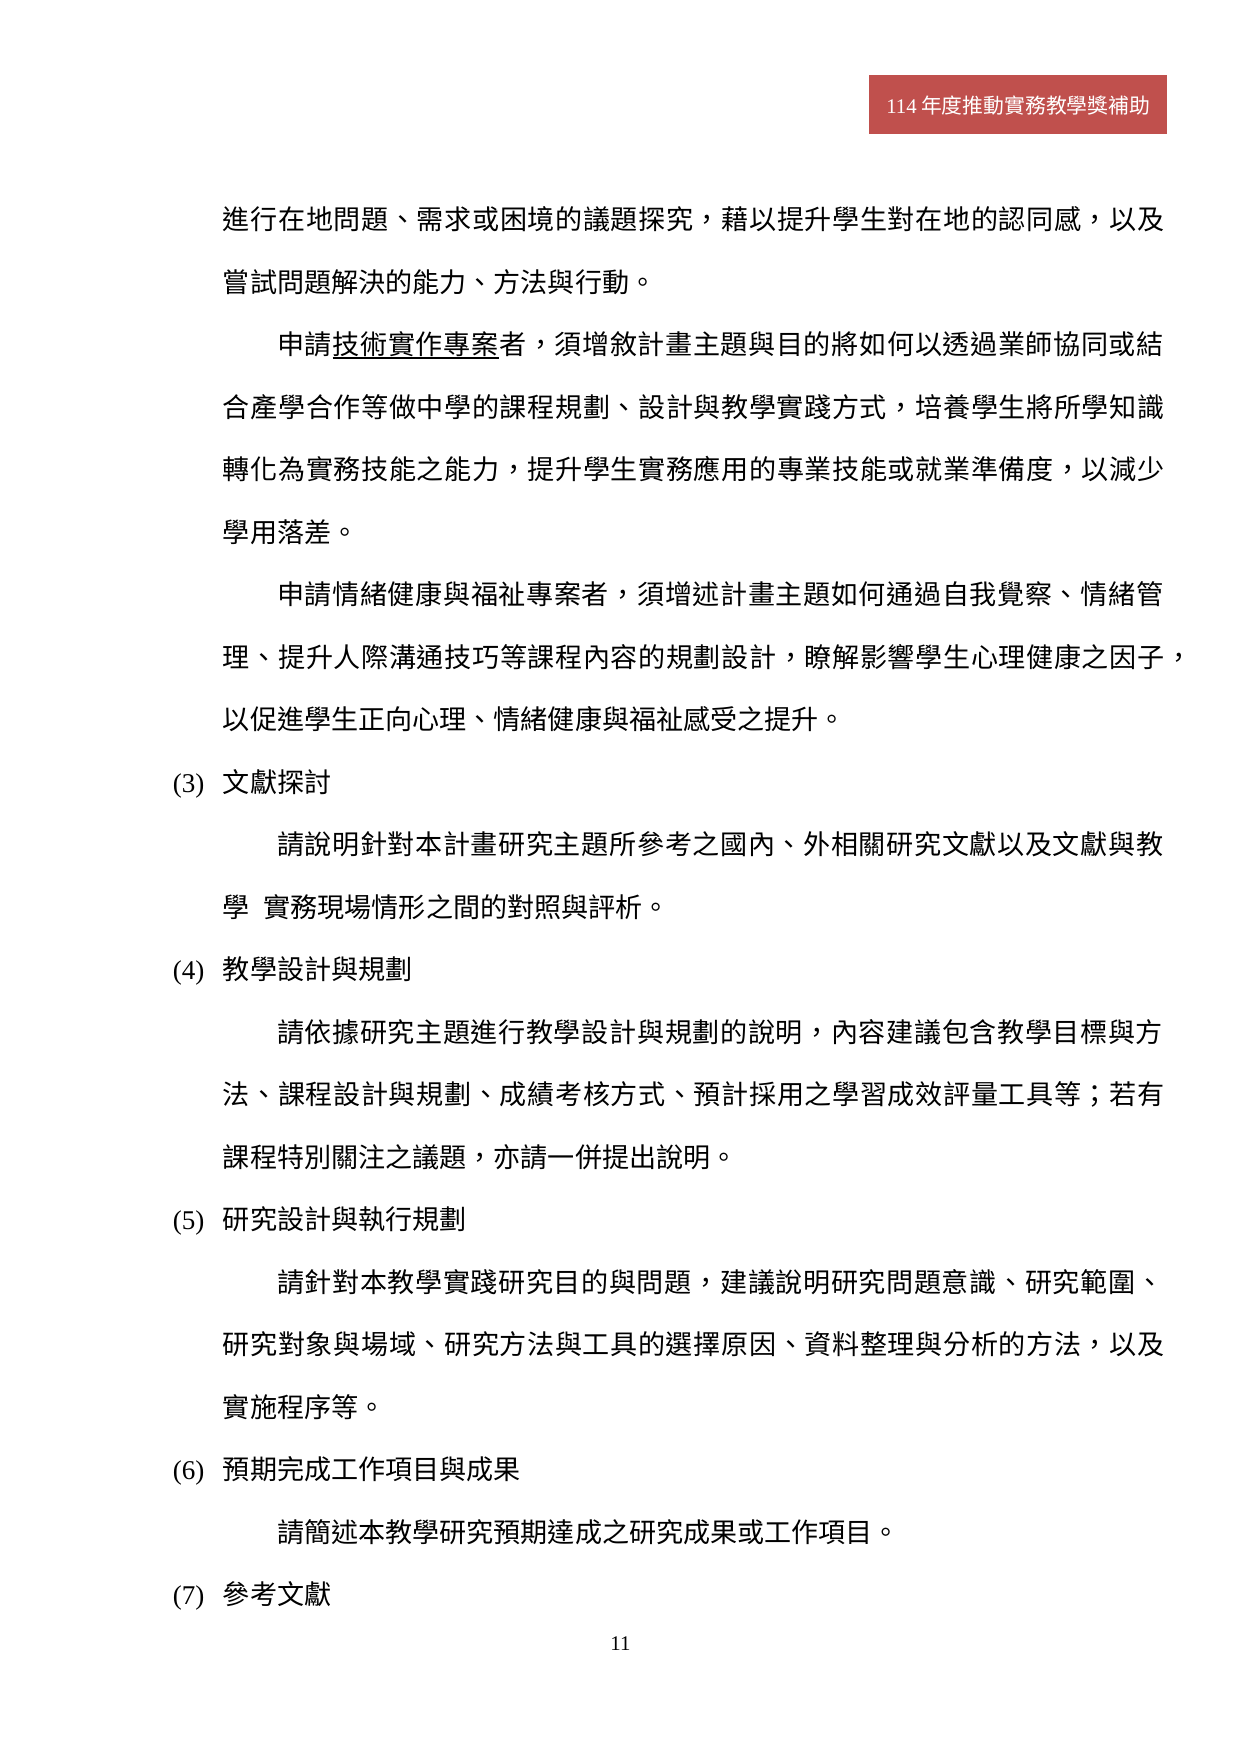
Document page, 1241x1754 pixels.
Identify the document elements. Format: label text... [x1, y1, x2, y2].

list 研究設計與執行規劃 [173, 1176, 1165, 1239]
list 文獻探討 [173, 739, 1165, 801]
text 申請大學社會責任(USR) 專案者，須增敘計畫主題與目的將如何透過在地服務或社會實踐等的課程設計與教學實踐方式，帶領學生瞭解在地特色與屬性，進行在地問題、需求或困境的議題探究，藉以提升學生對在地的認同感，以及嘗試問題解決的能力、方法與行動。 [223, 176, 1165, 301]
text 申請技術實作專案者，須增敘計畫主題與目的將如何以透過業師協同或結合產學合作等做中學的課程規劃、設計與教學實踐方式，培養學生將所學知識轉化為實務技能之能力，提升學生實務應用的專業技能或就業準備度，以減少學用落差。 [223, 301, 1165, 551]
list 參考文獻 [173, 1551, 1165, 1614]
text 請說明針對本計畫研究主題所參考之國內、外相關研究文獻以及文獻與教學 實務現場情形之間的對照與評析。 [223, 801, 1165, 926]
text 申請情緒健康與福祉專案者，須增述計畫主題如何通過自我覺察、情緒管理、提升人際溝通技巧等課程內容的規劃設計，瞭解影響學生心理健康之因子，以促進學生正向心理、情緒健康與福祉感受之提升。 [223, 551, 1165, 739]
text 請針對本教學實踐研究目的與問題，建議說明研究問題意識、研究範圍、研究對象與場域、研究方法與工具的選擇原因、資料整理與分析的方法，以及實施程序等。 [223, 1239, 1165, 1426]
text 請依據研究主題進行教學設計與規劃的說明，內容建議包含教學目標與方法、課程設計與規劃、成績考核方式、預計採用之學習成效評量工具等；若有課程特別關注之議題，亦請一併提出說明。 [223, 989, 1165, 1176]
list 預期完成工作項目與成果 [173, 1426, 1165, 1489]
list 教學設計與規劃 [173, 926, 1165, 989]
text 請簡述本教學研究預期達成之研究成果或工作項目。 [223, 1489, 1165, 1551]
